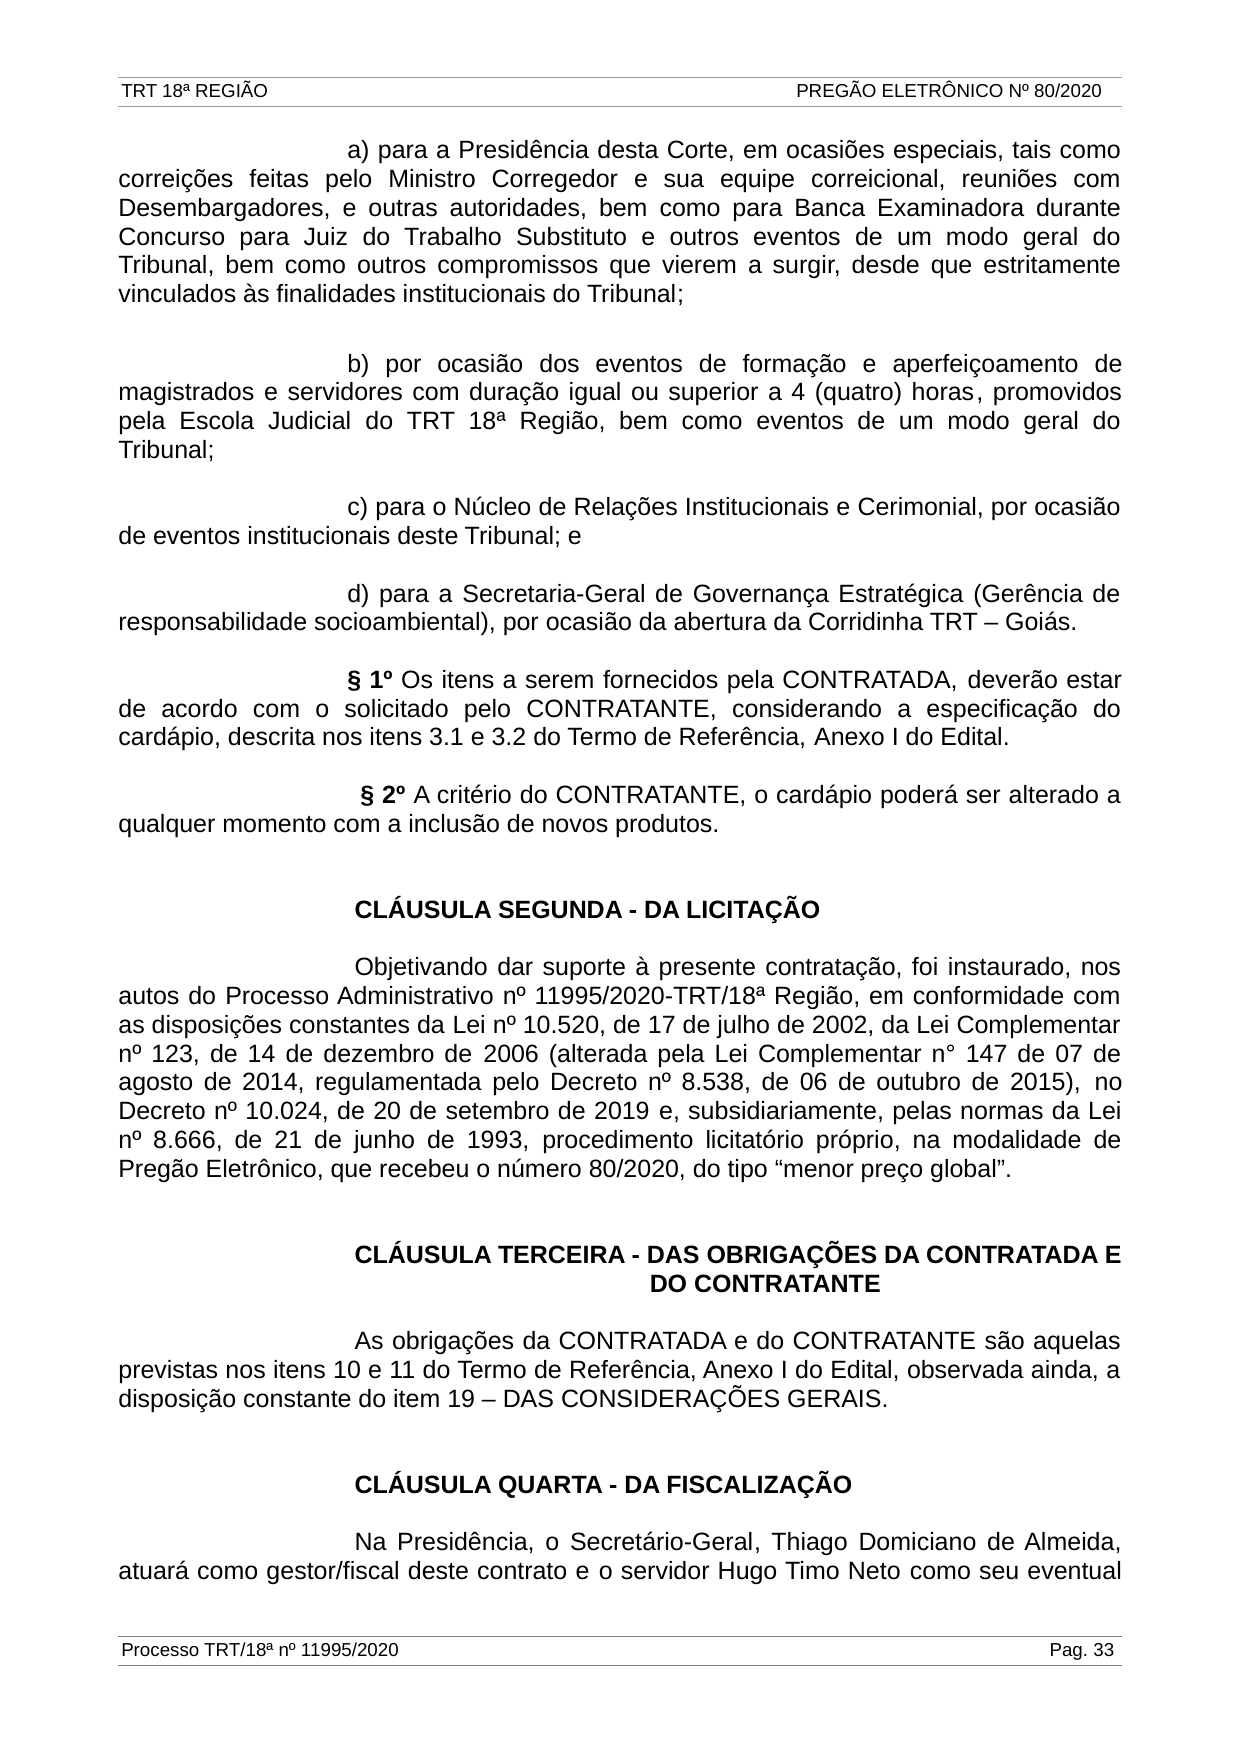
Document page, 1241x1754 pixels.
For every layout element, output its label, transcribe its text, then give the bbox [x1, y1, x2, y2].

text Objetivando dar suporte à presente contratação, foi instaurado, nos autos do Processo Administrativo nº 11995/2020-TRT/18ª Região, em conformidade com as disposições constantes da Lei nº 10.520, de 17 de julho de 2002, da Lei Complementar nº 123, de 14 de dezembro de 2006 (alterada pela Lei Complementar n° 147 de 07 de agosto de 2014, regulamentada pelo Decreto nº 8.538, de 06 de outubro de 2015), no Decreto nº 10.024, de 20 de setembro de 2019 e, subsidiariamente, pelas normas da Lei nº 8.666, de 21 de junho de 1993, procedimento licitatório próprio, na modalidade de Pregão Eletrônico, que recebeu o número 80/2020, do tipo “menor preço global”. [118, 952, 1122, 1182]
text CLÁUSULA SEGUNDA - DA LICITAÇÃO [118, 895, 1122, 923]
text § 2º A critério do CONTRATANTE, o cardápio poderá ser alterado a qualquer momento com a inclusão de novos produtos. [118, 780, 1122, 837]
text b) por ocasião dos eventos de formação e aperfeiçoamento de magistrados e servidores com duração igual ou superior a 4 (quatro) horas, promovidos pela Escola Judicial do TRT 18ª Região, bem como eventos de um modo geral do Tribunal; [118, 348, 1122, 463]
text CLÁUSULA TERCEIRA - DAS OBRIGAÇÕES DA CONTRATADA E DO CONTRATANTE [354, 1240, 1122, 1297]
text d) para a Secretaria-Geral de Governança Estratégica (Gerência de responsabilidade socioambiental), por ocasião da abertura da Corridinha TRT – Goiás. [118, 578, 1122, 636]
text Na Presidência, o Secretário-Geral, Thiago Domiciano de Almeida, atuará como gestor/fiscal deste contrato e o servidor Hugo Timo Neto como seu eventual [118, 1527, 1122, 1585]
text c) para o Núcleo de Relações Institucionais e Cerimonial, por ocasião de eventos institucionais deste Tribunal; e [118, 492, 1122, 550]
text a) para a Presidência desta Corte, em ocasiões especiais, tais como correições feitas pelo Ministro Corregedor e sua equipe correicional, reuniões com Desembargadores, e outras autoridades, bem como para Banca Examinadora durante Concurso para Juiz do Trabalho Substituto e outros eventos de um modo geral do Tribunal, bem como outros compromissos que vierem a surgir, desde que estritamente vinculados às finalidades institucionais do Tribunal; [118, 136, 1122, 308]
text As obrigações da CONTRATADA e do CONTRATANTE são aquelas previstas nos itens 10 e 11 do Termo de Referência, Anexo I do Edital, observada ainda, a disposição constante do item 19 – DAS CONSIDERAÇÕES GERAIS. [118, 1326, 1122, 1412]
text § 1º Os itens a serem fornecidos pela CONTRATADA, deverão estar de acordo com o solicitado pelo CONTRATANTE, considerando a especificação do cardápio, descrita nos itens 3.1 e 3.2 do Termo de Referência, Anexo I do Edital. [118, 665, 1122, 751]
text CLÁUSULA QUARTA - DA FISCALIZAÇÃO [118, 1470, 1122, 1498]
